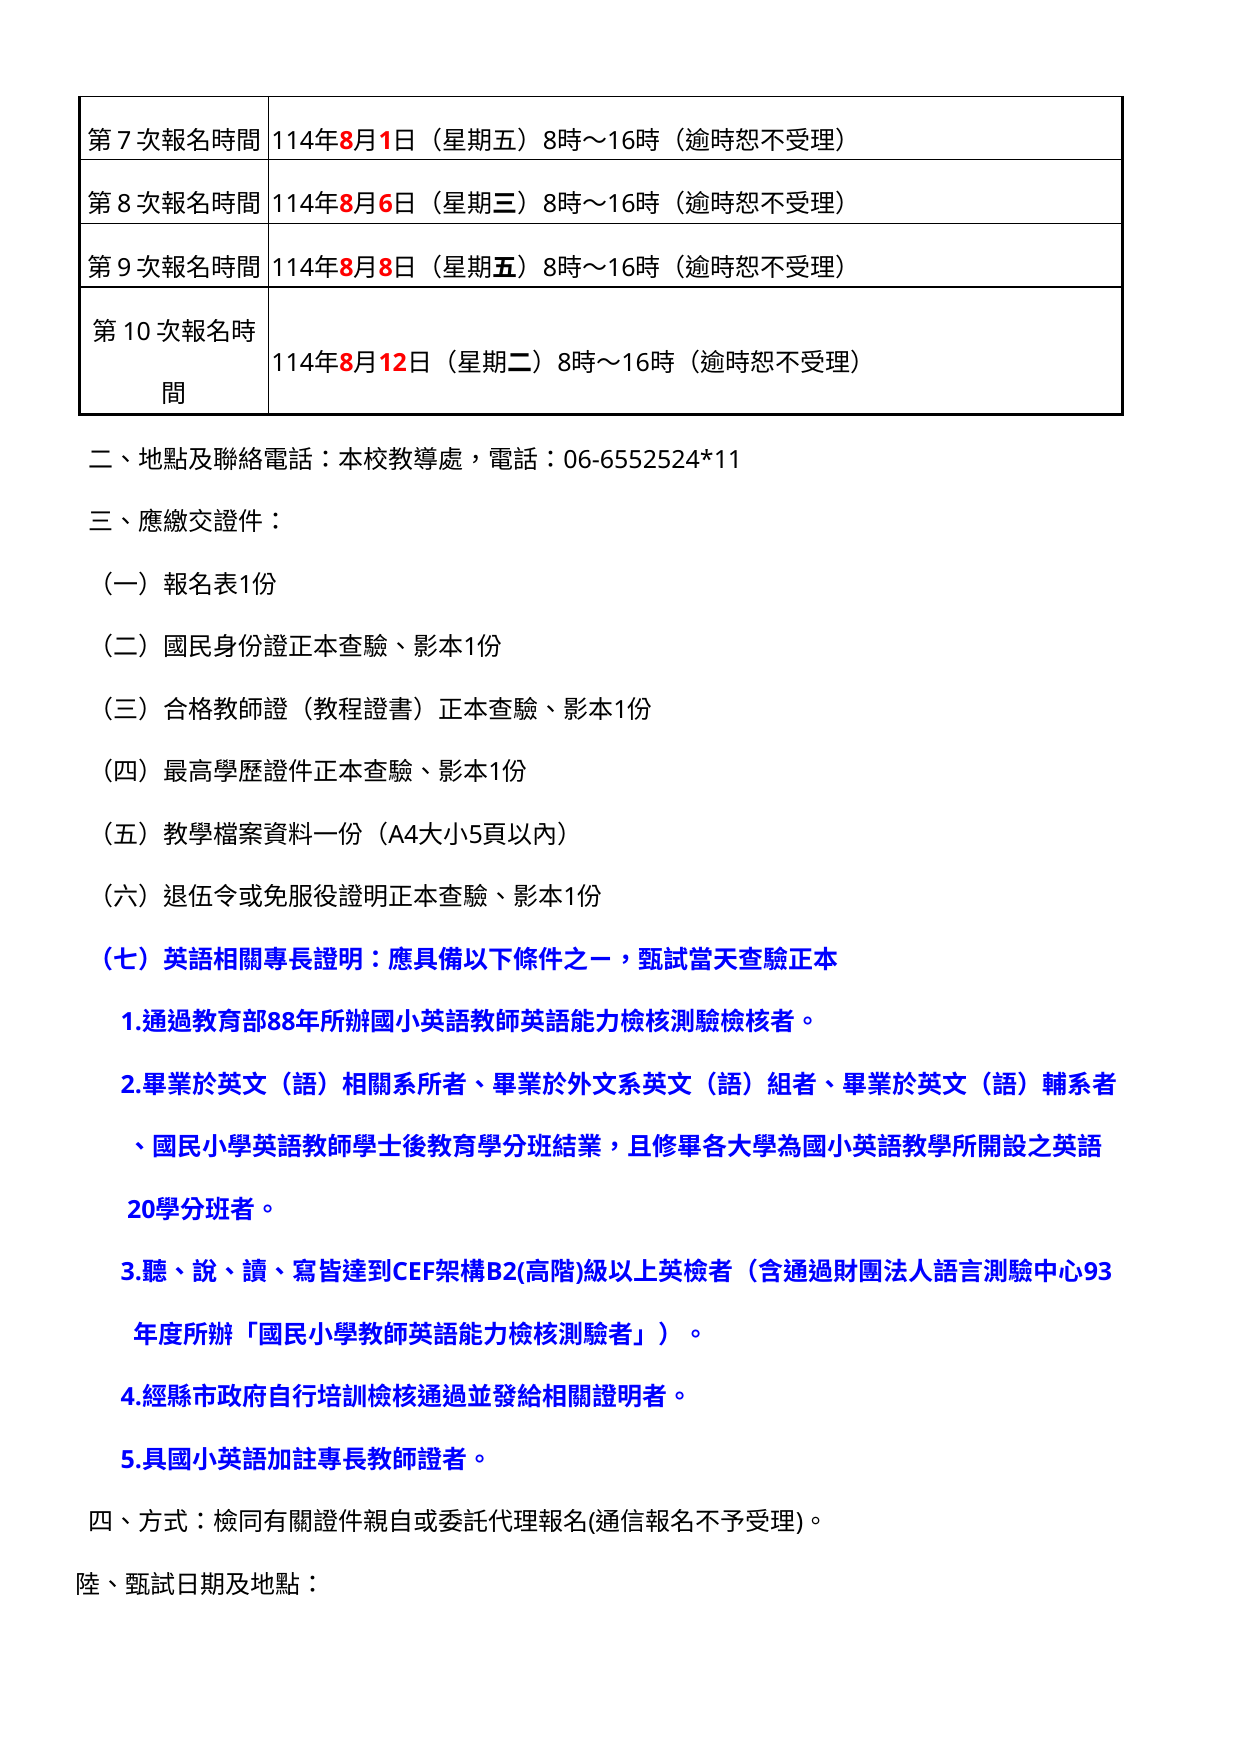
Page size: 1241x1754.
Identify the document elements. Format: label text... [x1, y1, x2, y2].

text （六）退伍令或免服役證明正本查驗、影本1份 [75, 853, 1165, 916]
text （四）最高學歷證件正本查驗、影本1份 [75, 728, 1165, 791]
table_cell 第9次報名時間 [81, 224, 268, 286]
table_cell 第7次報名時間 [81, 97, 268, 159]
text 二、地點及聯絡電話：本校教導處，電話：06-6552524*11 [75, 416, 1165, 478]
text 年度所辦「國民小學教師英語能力檢核測驗者」）。 [75, 1291, 1165, 1353]
text 、國民小學英語教師學士後教育學分班結業，且修畢各大學為國小英語教學所開設之英語 [75, 1103, 1165, 1166]
text （七）英語相關專長證明：應具備以下條件之ㄧ，甄試當天查驗正本 [75, 916, 1165, 978]
table_cell 第10次報名時間 [81, 288, 268, 412]
table_cell 114年8月1日（星期五）8時〜16時（逾時恕不受理） [269, 97, 1121, 159]
text 1.通過教育部88年所辦國小英語教師英語能力檢核測驗檢核者。 [75, 978, 1165, 1041]
table_cell 114年8月6日（星期三）8時〜16時（逾時恕不受理） [269, 160, 1121, 223]
text 2.畢業於英文（語）相關系所者、畢業於外文系英文（語）組者、畢業於英文（語）輔系者 [75, 1041, 1165, 1103]
text 3.聽、說、讀、寫皆達到CEF架構B2(高階)級以上英檢者（含通過財團法人語言測驗中心93 [75, 1228, 1165, 1291]
text 4.經縣市政府自行培訓檢核通過並發給相關證明者。 [75, 1353, 1165, 1416]
text （一）報名表1份 [75, 541, 1165, 603]
text 5.具國小英語加註專長教師證者。 [75, 1416, 1165, 1478]
text 20學分班者。 [75, 1166, 1165, 1228]
text 四、方式：檢同有關證件親自或委託代理報名(通信報名不予受理)。 [75, 1478, 1165, 1541]
text （三）合格教師證（教程證書）正本查驗、影本1份 [75, 666, 1165, 728]
table_cell 114年8月12日（星期二）8時〜16時（逾時恕不受理） [269, 288, 1121, 412]
text 陸、甄試日期及地點： [75, 1541, 1165, 1603]
table_cell 第8次報名時間 [81, 160, 268, 223]
table_cell 114年8月8日（星期五）8時〜16時（逾時恕不受理） [269, 224, 1121, 286]
text （二）國民身份證正本查驗、影本1份 [75, 603, 1165, 666]
text （五）教學檔案資料一份（A4大小5頁以內） [75, 791, 1165, 853]
text 三、應繳交證件： [75, 478, 1165, 541]
